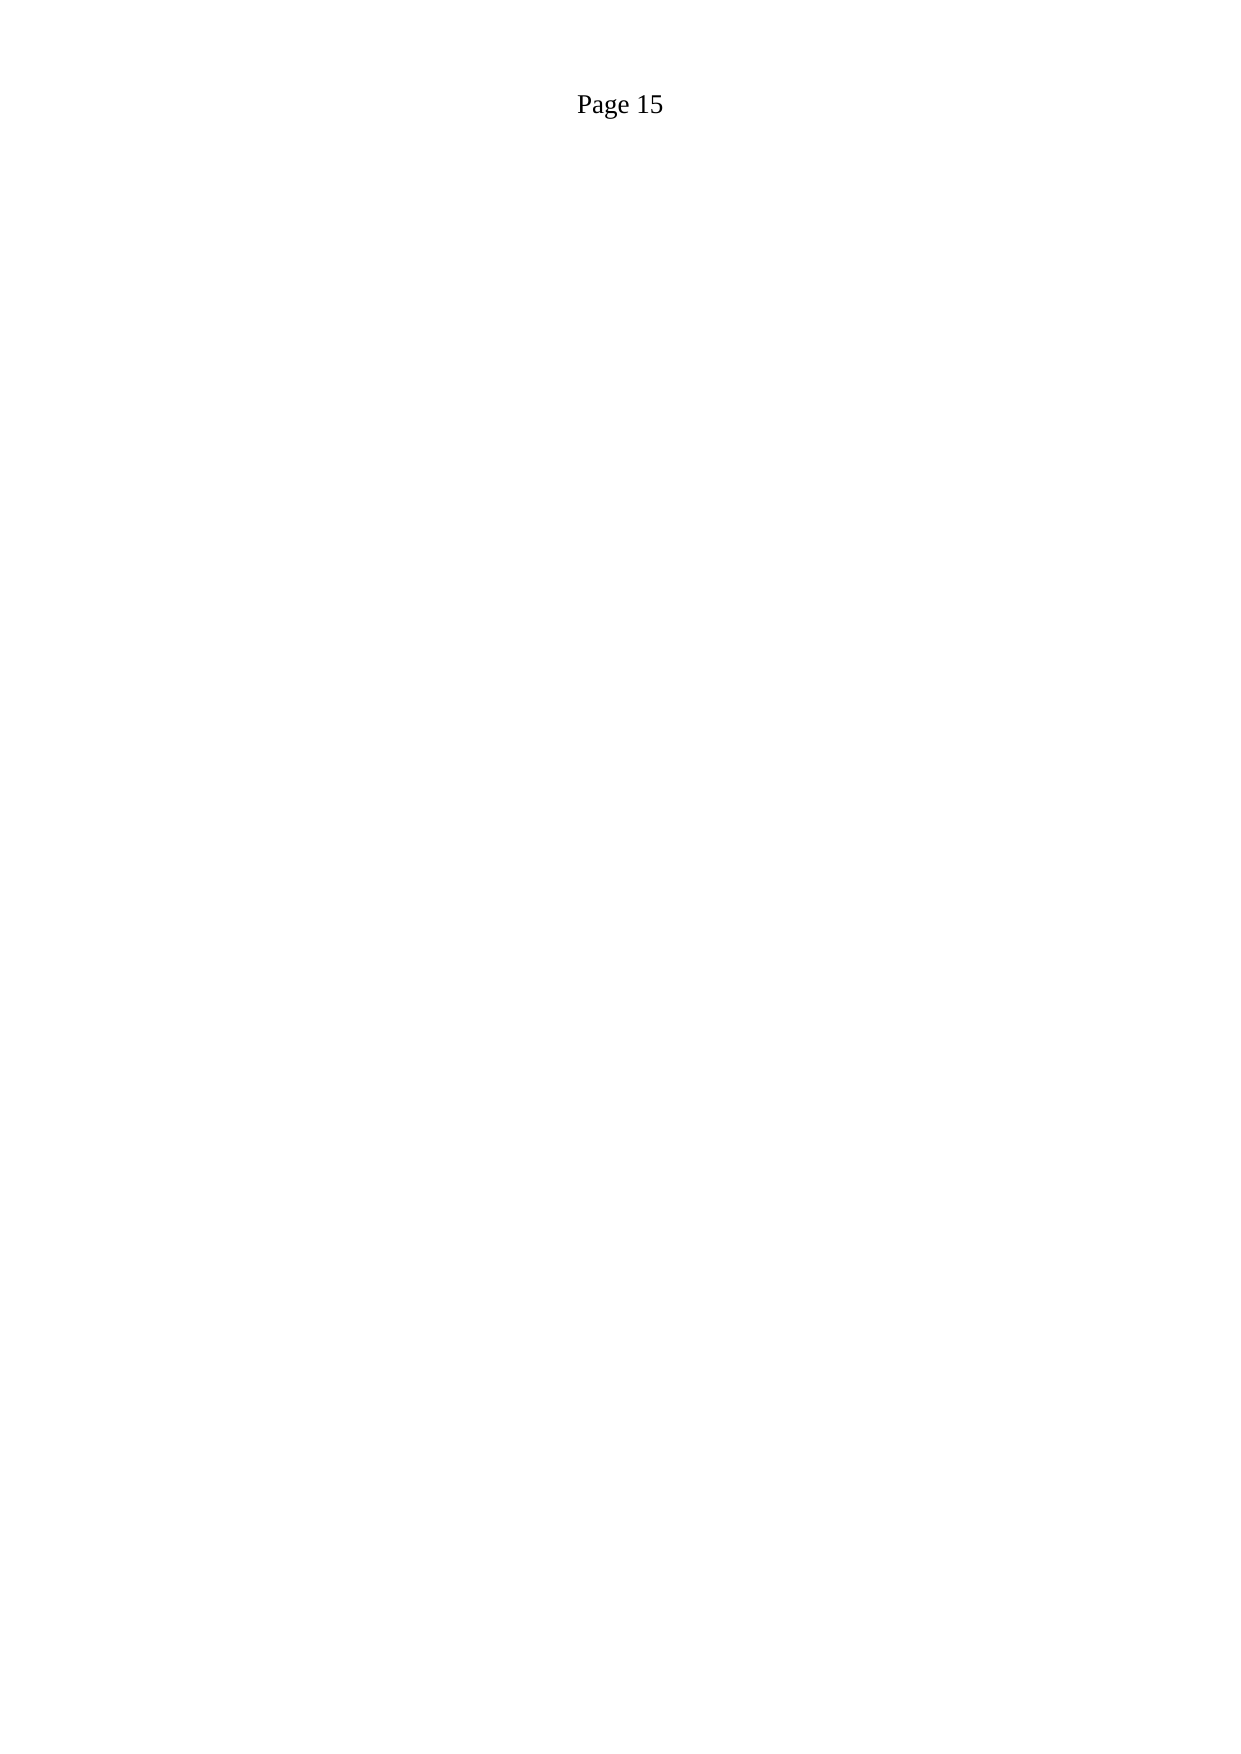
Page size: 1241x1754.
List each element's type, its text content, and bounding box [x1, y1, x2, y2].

text Page 15 [89, 89, 1152, 120]
